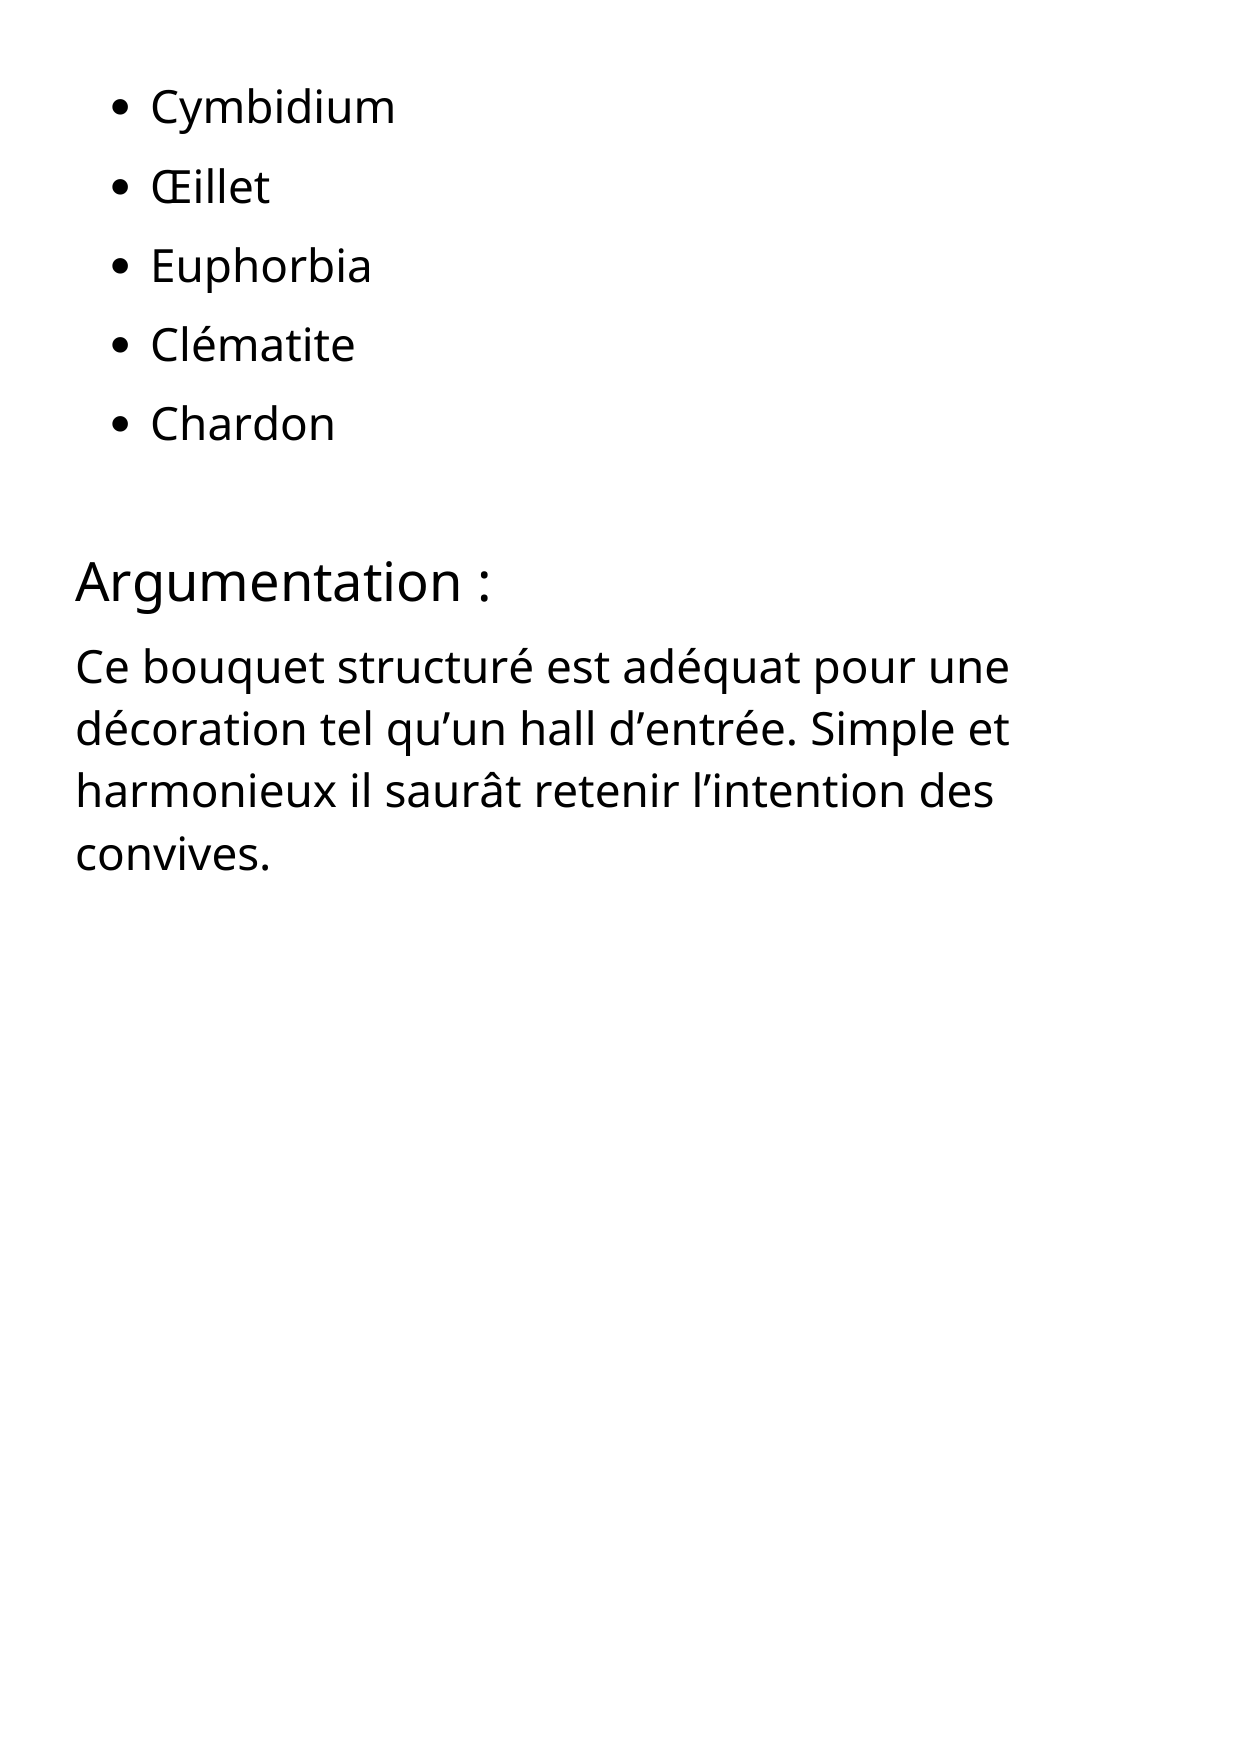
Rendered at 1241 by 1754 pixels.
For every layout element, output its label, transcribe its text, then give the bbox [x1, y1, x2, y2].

list Cymbidium [112, 75, 1165, 137]
text Ce bouquet structuré est adéquat pour une décoration tel qu’un hall d’entrée. Simple et harmonieux il saurât retenir l’intention des convives. [75, 634, 1165, 884]
list Clématite [112, 312, 1165, 374]
list Œillet [112, 154, 1165, 216]
list Chardon [112, 391, 1165, 454]
list Euphorbia [112, 233, 1165, 296]
text Argumentation : [75, 544, 1165, 617]
